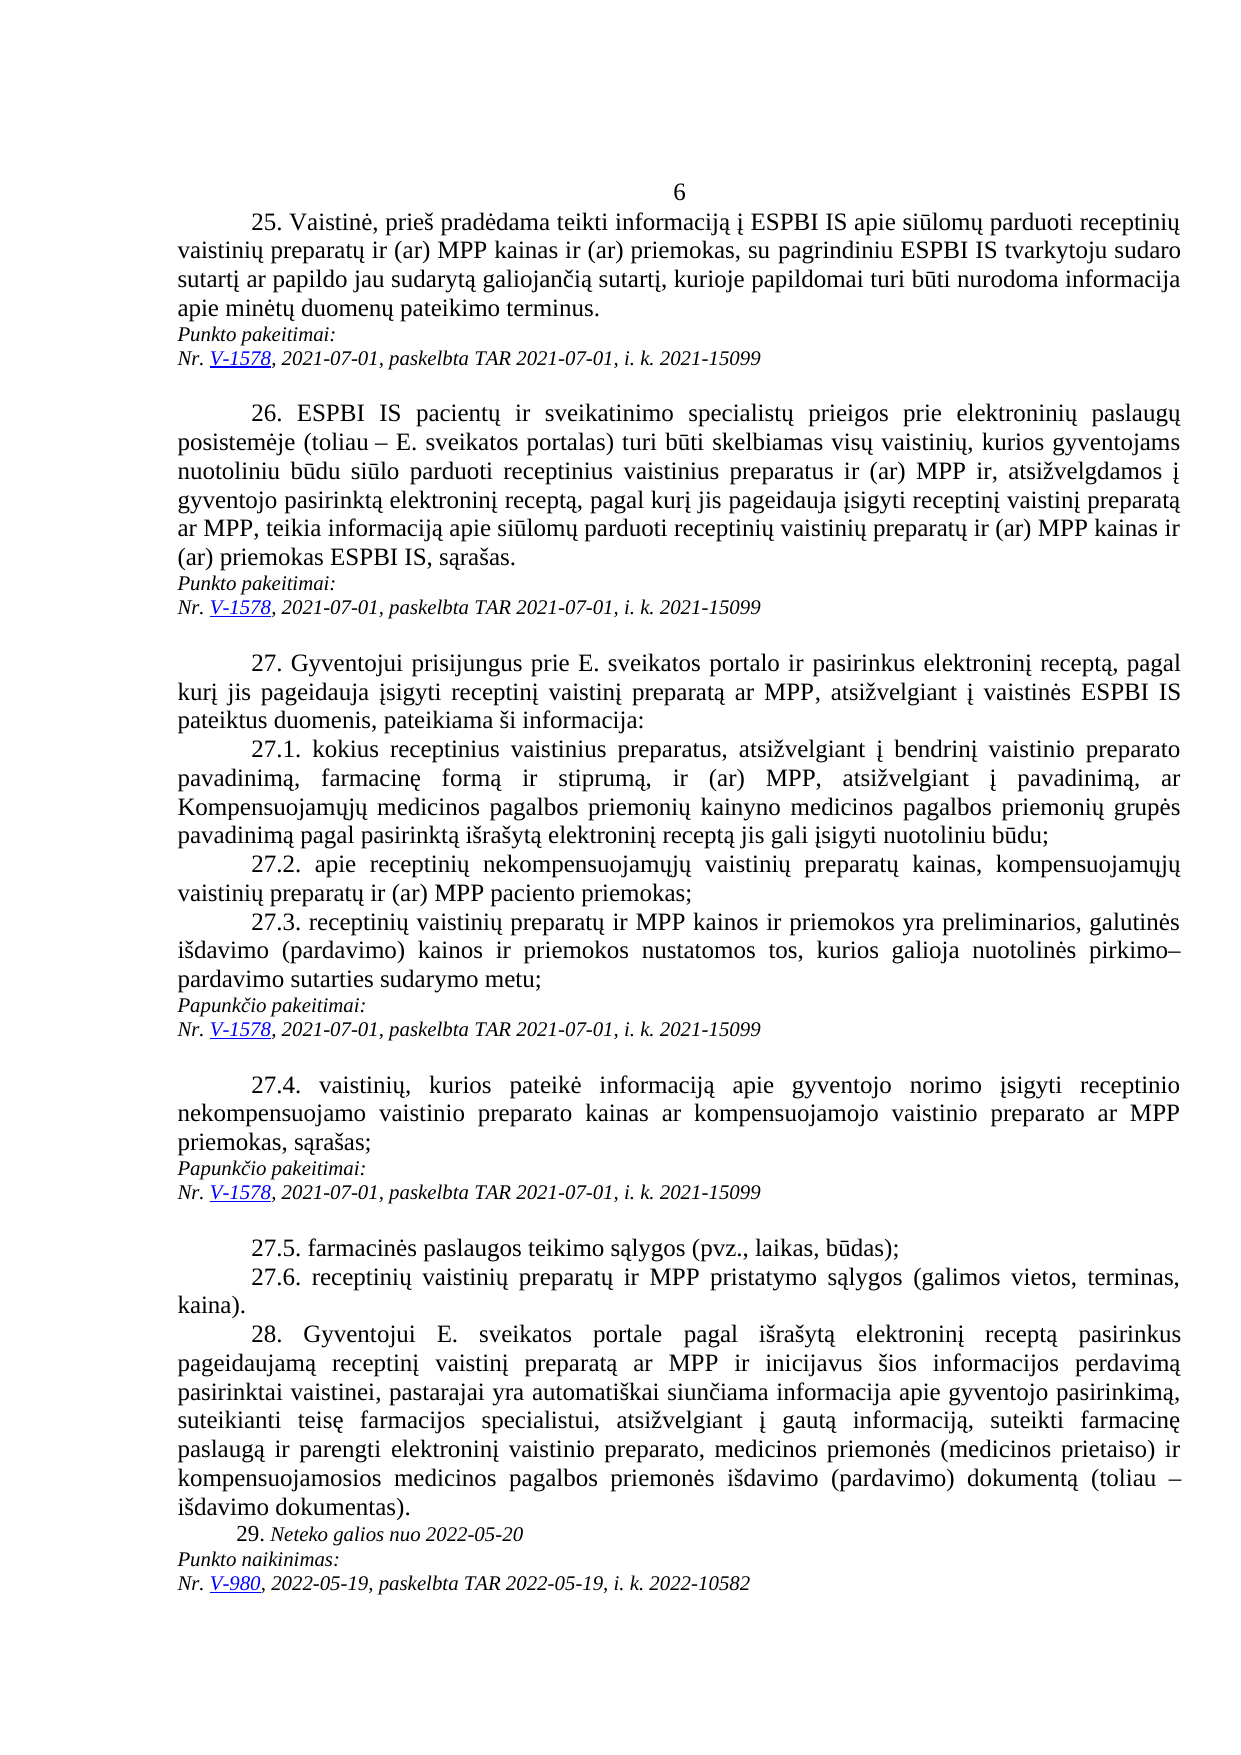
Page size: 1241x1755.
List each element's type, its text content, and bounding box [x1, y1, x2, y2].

text 28. Gyventojui E. sveikatos portale pagal išrašytą elektroninį receptą pasirinkus pageidaujamą receptinį vaistinį preparatą ar MPP ir inicijavus šios informacijos perdavimą pasirinktai vaistinei, pastarajai yra automatiškai siunčiama informacija apie gyventojo pasirinkimą, suteikianti teisę farmacijos specialistui, atsižvelgiant į gautą informaciją, suteikti farmacinę paslaugą ir parengti elektroninį vaistinio preparato, medicinos priemonės (medicinos prietaiso) ir kompensuojamosios medicinos pagalbos priemonės išdavimo (pardavimo) dokumentą (toliau – išdavimo dokumentas). [177, 1319, 1181, 1520]
text Nr. V-1578, 2021-07-01, paskelbta TAR 2021-07-01, i. k. 2021-15099 [177, 595, 1181, 619]
text 27.3. receptinių vaistinių preparatų ir MPP kainos ir priemokos yra preliminarios, galutinės išdavimo (pardavimo) kainos ir priemokos nustatomos tos, kurios galioja nuotolinės pirkimo–pardavimo sutarties sudarymo metu; [177, 907, 1181, 993]
text Nr. V-1578, 2021-07-01, paskelbta TAR 2021-07-01, i. k. 2021-15099 [177, 346, 1181, 370]
text Punkto naikinimas: [177, 1547, 1181, 1571]
text 29. Neteko galios nuo 2022-05-20 [177, 1520, 1181, 1547]
text 27. Gyventojui prisijungus prie E. sveikatos portalo ir pasirinkus elektroninį receptą, pagal kurį jis pageidauja įsigyti receptinį vaistinį preparatą ar MPP, atsižvelgiant į vaistinės ESPBI IS pateiktus duomenis, pateikiama ši informacija: [177, 648, 1181, 734]
text 27.5. farmacinės paslaugos teikimo sąlygos (pvz., laikas, būdas); [177, 1233, 1181, 1262]
text 27.1. kokius receptinius vaistinius preparatus, atsižvelgiant į bendrinį vaistinio preparato pavadinimą, farmacinę formą ir stiprumą, ir (ar) MPP, atsižvelgiant į pavadinimą, ar Kompensuojamųjų medicinos pagalbos priemonių kainyno medicinos pagalbos priemonių grupės pavadinimą pagal pasirinktą išrašytą elektroninį receptą jis gali įsigyti nuotoliniu būdu; [177, 734, 1181, 849]
text 25. Vaistinė, prieš pradėdama teikti informaciją į ESPBI IS apie siūlomų parduoti receptinių vaistinių preparatų ir (ar) MPP kainas ir (ar) priemokas, su pagrindiniu ESPBI IS tvarkytoju sudaro sutartį ar papildo jau sudarytą galiojančią sutartį, kurioje papildomai turi būti nurodoma informacija apie minėtų duomenų pateikimo terminus. [177, 207, 1181, 322]
text 26. ESPBI IS pacientų ir sveikatinimo specialistų prieigos prie elektroninių paslaugų posistemėje (toliau – E. sveikatos portalas) turi būti skelbiamas visų vaistinių, kurios gyventojams nuotoliniu būdu siūlo parduoti receptinius vaistinius preparatus ir (ar) MPP ir, atsižvelgdamos į gyventojo pasirinktą elektroninį receptą, pagal kurį jis pageidauja įsigyti receptinį vaistinį preparatą ar MPP, teikia informaciją apie siūlomų parduoti receptinių vaistinių preparatų ir (ar) MPP kainas ir (ar) priemokas ESPBI IS, sąrašas. [177, 398, 1181, 571]
text Nr. V-1578, 2021-07-01, paskelbta TAR 2021-07-01, i. k. 2021-15099 [177, 1180, 1181, 1204]
text 27.4. vaistinių, kurios pateikė informaciją apie gyventojo norimo įsigyti receptinio nekompensuojamo vaistinio preparato kainas ar kompensuojamojo vaistinio preparato ar MPP priemokas, sąrašas; [177, 1070, 1181, 1156]
text Punkto pakeitimai: [177, 571, 1181, 595]
text Nr. V-1578, 2021-07-01, paskelbta TAR 2021-07-01, i. k. 2021-15099 [177, 1017, 1181, 1041]
text Papunkčio pakeitimai: [177, 993, 1181, 1017]
text Punkto pakeitimai: [177, 322, 1181, 346]
text 27.6. receptinių vaistinių preparatų ir MPP pristatymo sąlygos (galimos vietos, terminas, kaina). [177, 1262, 1181, 1319]
text Papunkčio pakeitimai: [177, 1156, 1181, 1180]
text Nr. V-980, 2022-05-19, paskelbta TAR 2022-05-19, i. k. 2022-10582 [177, 1571, 1181, 1595]
text 27.2. apie receptinių nekompensuojamųjų vaistinių preparatų kainas, kompensuojamųjų vaistinių preparatų ir (ar) MPP paciento priemokas; [177, 849, 1181, 907]
